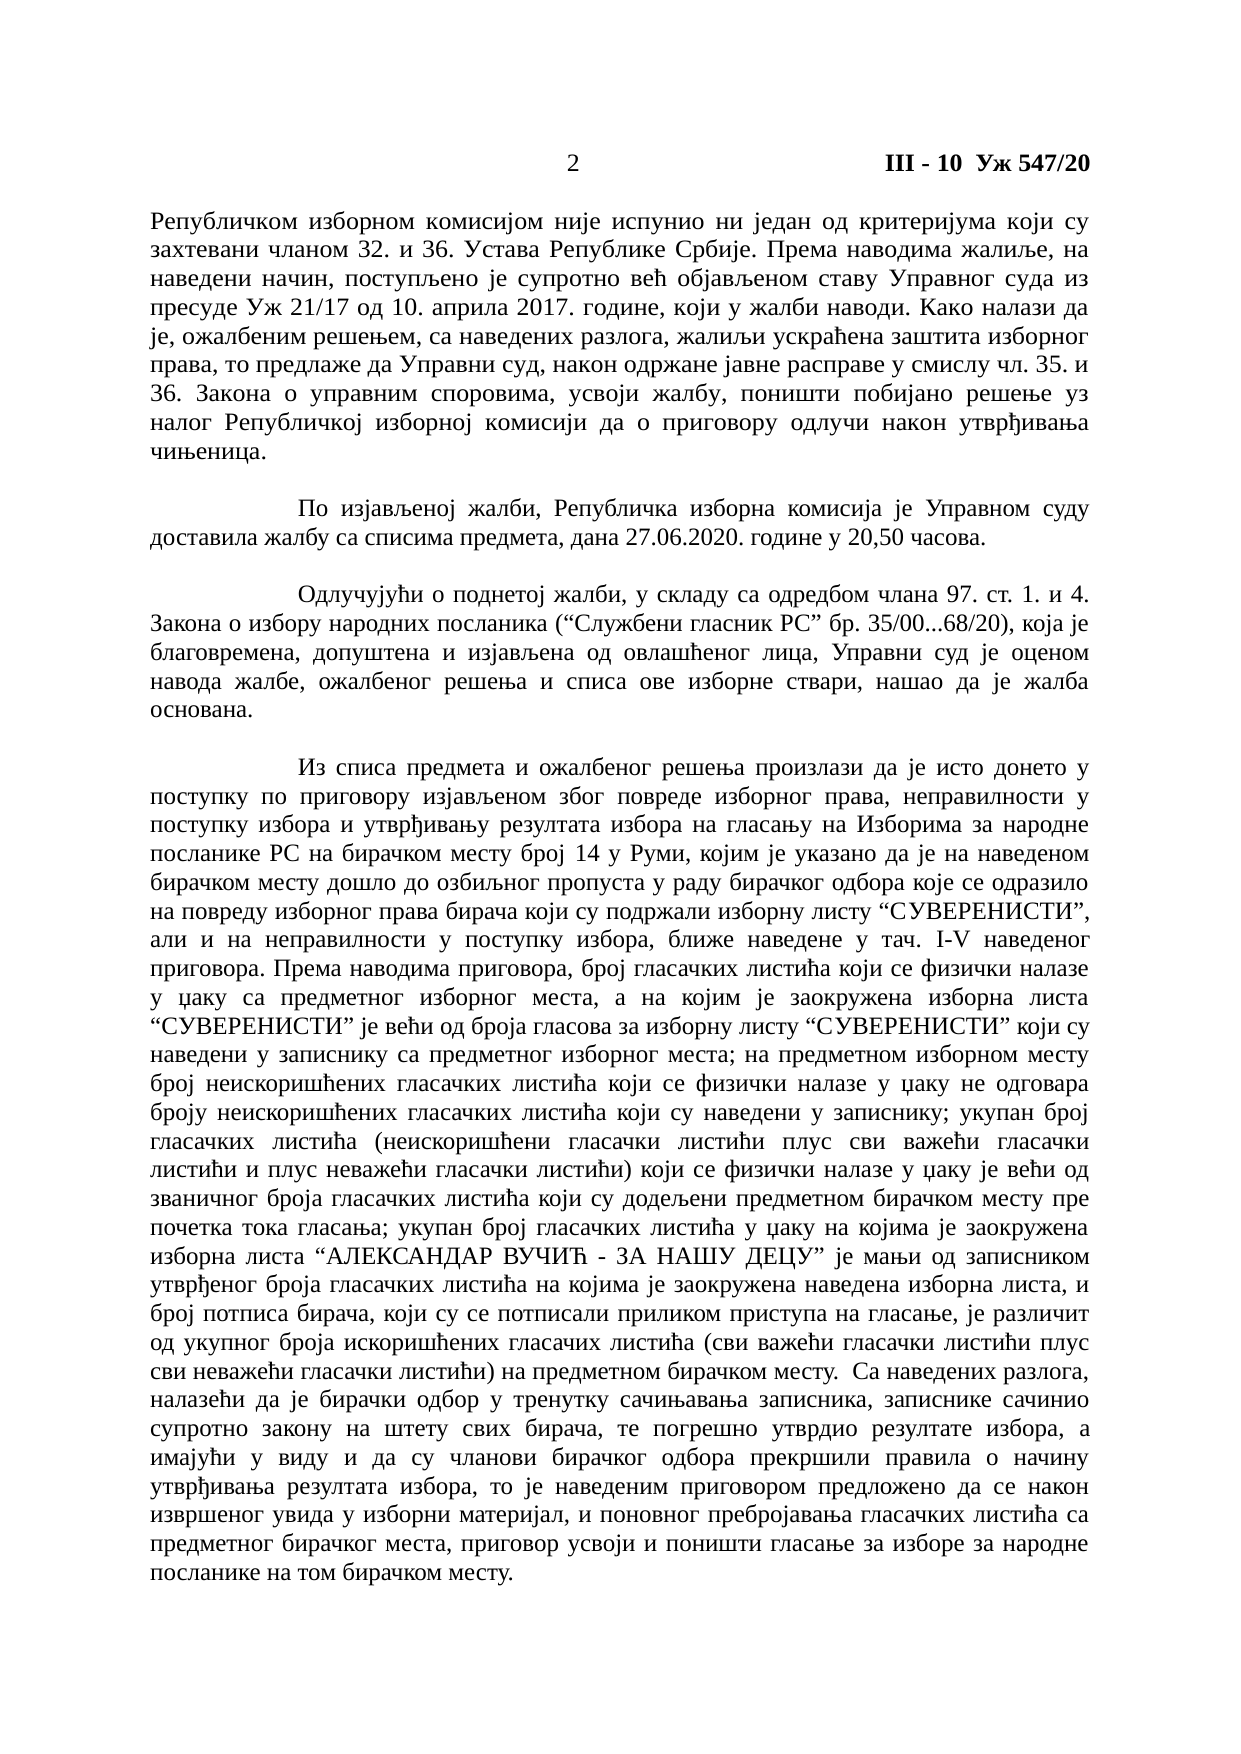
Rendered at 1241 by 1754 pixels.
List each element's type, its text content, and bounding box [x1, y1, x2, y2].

text Из списа предмета и ожалбеног решења произлази да је исто донето у поступку по приговору изјављеном због повреде изборног права, неправилности у поступку избора и утврђивању резултата избора на гласању на Изборима за народне посланике РС на бирачком месту број 14 у Руми, којим је указано да је на наведеном бирачком месту дошло до озбиљног пропуста у раду бирачког одбора које се одразило на повреду изборног права бирача који су подржали изборну листу “СУВЕРЕНИСТИ”, али и на неправилности у поступку избора, ближе наведене у тач. I-V наведеног приговора. Према наводима приговора, број гласачких листића који се физички налазе у џаку са предметног изборног места, а на којим је заокружена изборна листа “СУВЕРЕНИСТИ” је већи од броја гласова за изборну листу “СУВЕРЕНИСТИ” који су наведени у записнику са предметног изборног места; на предметном изборном месту број неискоришћених гласачких листића који се физички налазе у џаку не одговара броју неискоришћених гласачких листића који су наведени у записнику; укупан број гласачких листића (неискоришћени гласачки листићи плус сви важећи гласачки листићи и плус неважећи гласачки листићи) који се физички налазе у џаку је већи од званичног броја гласачких листића који су додељени предметном бирачком месту пре почетка тока гласања; укупан број гласачких листића у џаку на којима је заокружена изборна листа “АЛЕКСАНДАР ВУЧИЋ - ЗА НАШУ ДЕЦУ” је мањи од записником утврђеног броја гласачких листића на којима је заокружена наведена изборна листа, и број потписа бирача, који су се потписали приликом приступа на гласање, је различит од укупног броја искоришћених гласачих листића (сви важећи гласачки листићи плус сви неважећи гласачки листићи) на предметном бирачком месту. Са наведених разлога, налазећи да је бирачки одбор у тренутку сачињавања записника, записнике сачинио супротно закону на штету свих бирача, те погрешно утврдио резултате избора, а имајући у виду и да су чланови бирачког одбора прекршили правила о начину утврђивања резултата избора, то је наведеним приговором предложено да се након извршеног увида у изборни материјал, и поновног пребројавања гласачких листића са предметног бирачког места, приговор усвоји и поништи гласање за изборе за народне посланике на том бирачком месту. [150, 752, 1090, 1586]
text Републичком изборном комисијом није испунио ни један од критеријума који су захтевани чланом 32. и 36. Устава Републике Србије. Према наводима жалиље, на наведени начин, поступљено је супротно већ објављеном ставу Управног суда из пресуде Уж 21/17 од 10. априла 2017. године, који у жалби наводи. Како налази да је, ожалбеним решењем, са наведених разлога, жалиљи ускраћена заштита изборног права, то предлаже да Управни суд, након одржане јавне расправе у смислу чл. 35. и 36. Закона о управним споровима, усвоји жалбу, поништи побијано решење уз налог Републичкој изборној комисији да о приговору одлучи након утврђивања чињеница. [150, 206, 1090, 464]
text По изјављеној жалби, Републичка изборна комисија је Управном суду доставила жалбу са списима предмета, дана 27.06.2020. године у 20,50 часова. [150, 493, 1090, 551]
text Одлучујући о поднетој жалби, у складу са одредбом члана 97. ст. 1. и 4. Закона о избору народних посланика (“Службени гласник РС” бр. 35/00...68/20), која је благовремена, допуштена и изјављена од овлашћеног лица, Управни суд је оценом навода жалбе, ожалбеног решења и списа ове изборне ствари, нашао да је жалба основана. [150, 579, 1090, 723]
